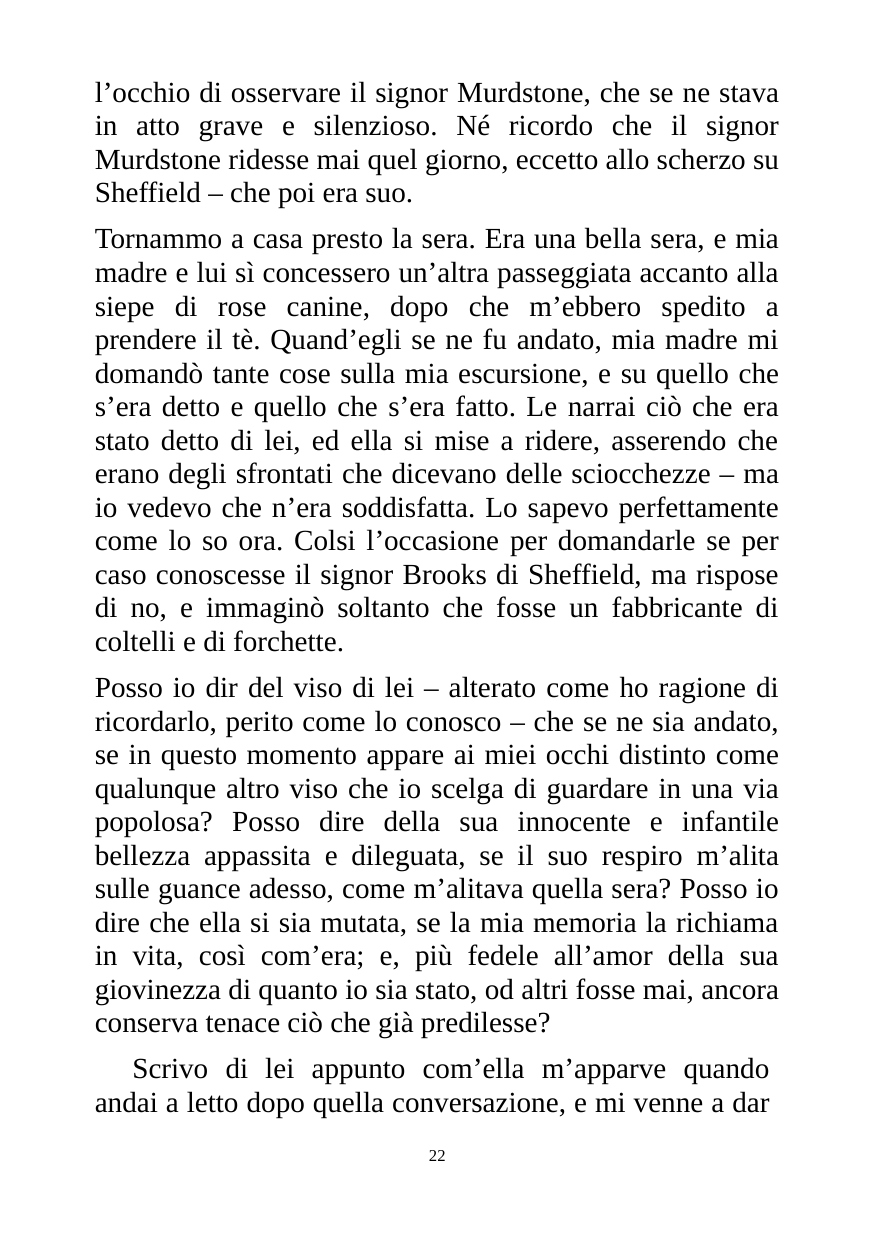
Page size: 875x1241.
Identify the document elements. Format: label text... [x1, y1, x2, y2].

text l’occhio di osservare il signor Murdstone, che se ne stava in atto grave e silenzioso. Né ricordo che il signor Murdstone ridesse mai quel giorno, eccetto allo scherzo su Sheffield – che poi era suo. [94, 75, 779, 209]
text Posso io dir del viso di lei – alterato come ho ragione di ricordarlo, perito come lo conosco – che se ne sia andato, se in questo momento appare ai miei occhi distinto come qualunque altro viso che io scelga di guardare in una via popolosa? Posso dire della sua innocente e infantile bellezza appassita e dileguata, se il suo respiro m’alita sulle guance adesso, come m’alitava quella sera? Posso io dire che ella si sia mutata, se la mia memoria la richiama in vita, così com’era; e, più fedele all’amor della sua giovinezza di quanto io sia stato, od altri fosse mai, ancora conserva tenace ciò che già predilesse? [94, 670, 779, 1039]
text Tornammo a casa presto la sera. Era una bella sera, e mia madre e lui sì concessero un’altra passeggiata accanto alla siepe di rose canine, dopo che m’ebbero spedito a prendere il tè. Quand’egli se ne fu andato, mia madre mi domandò tante cose sulla mia escursione, e su quello che s’era detto e quello che s’era fatto. Le narrai ciò che era stato detto di lei, ed ella si mise a ridere, asserendo che erano degli sfrontati che dicevano delle sciocchezze – ma io vedevo che n’era soddisfatta. Lo sapevo perfettamente come lo so ora. Colsi l’occasione per domandarle se per caso conoscesse il signor Brooks di Sheffield, ma rispose di no, e immaginò soltanto che fosse un fabbricante di coltelli e di forchette. [94, 222, 779, 658]
text Scrivo di lei appunto com’ella m’apparve quando andai a letto dopo quella conversazione, e mi venne a dar [94, 1052, 770, 1119]
